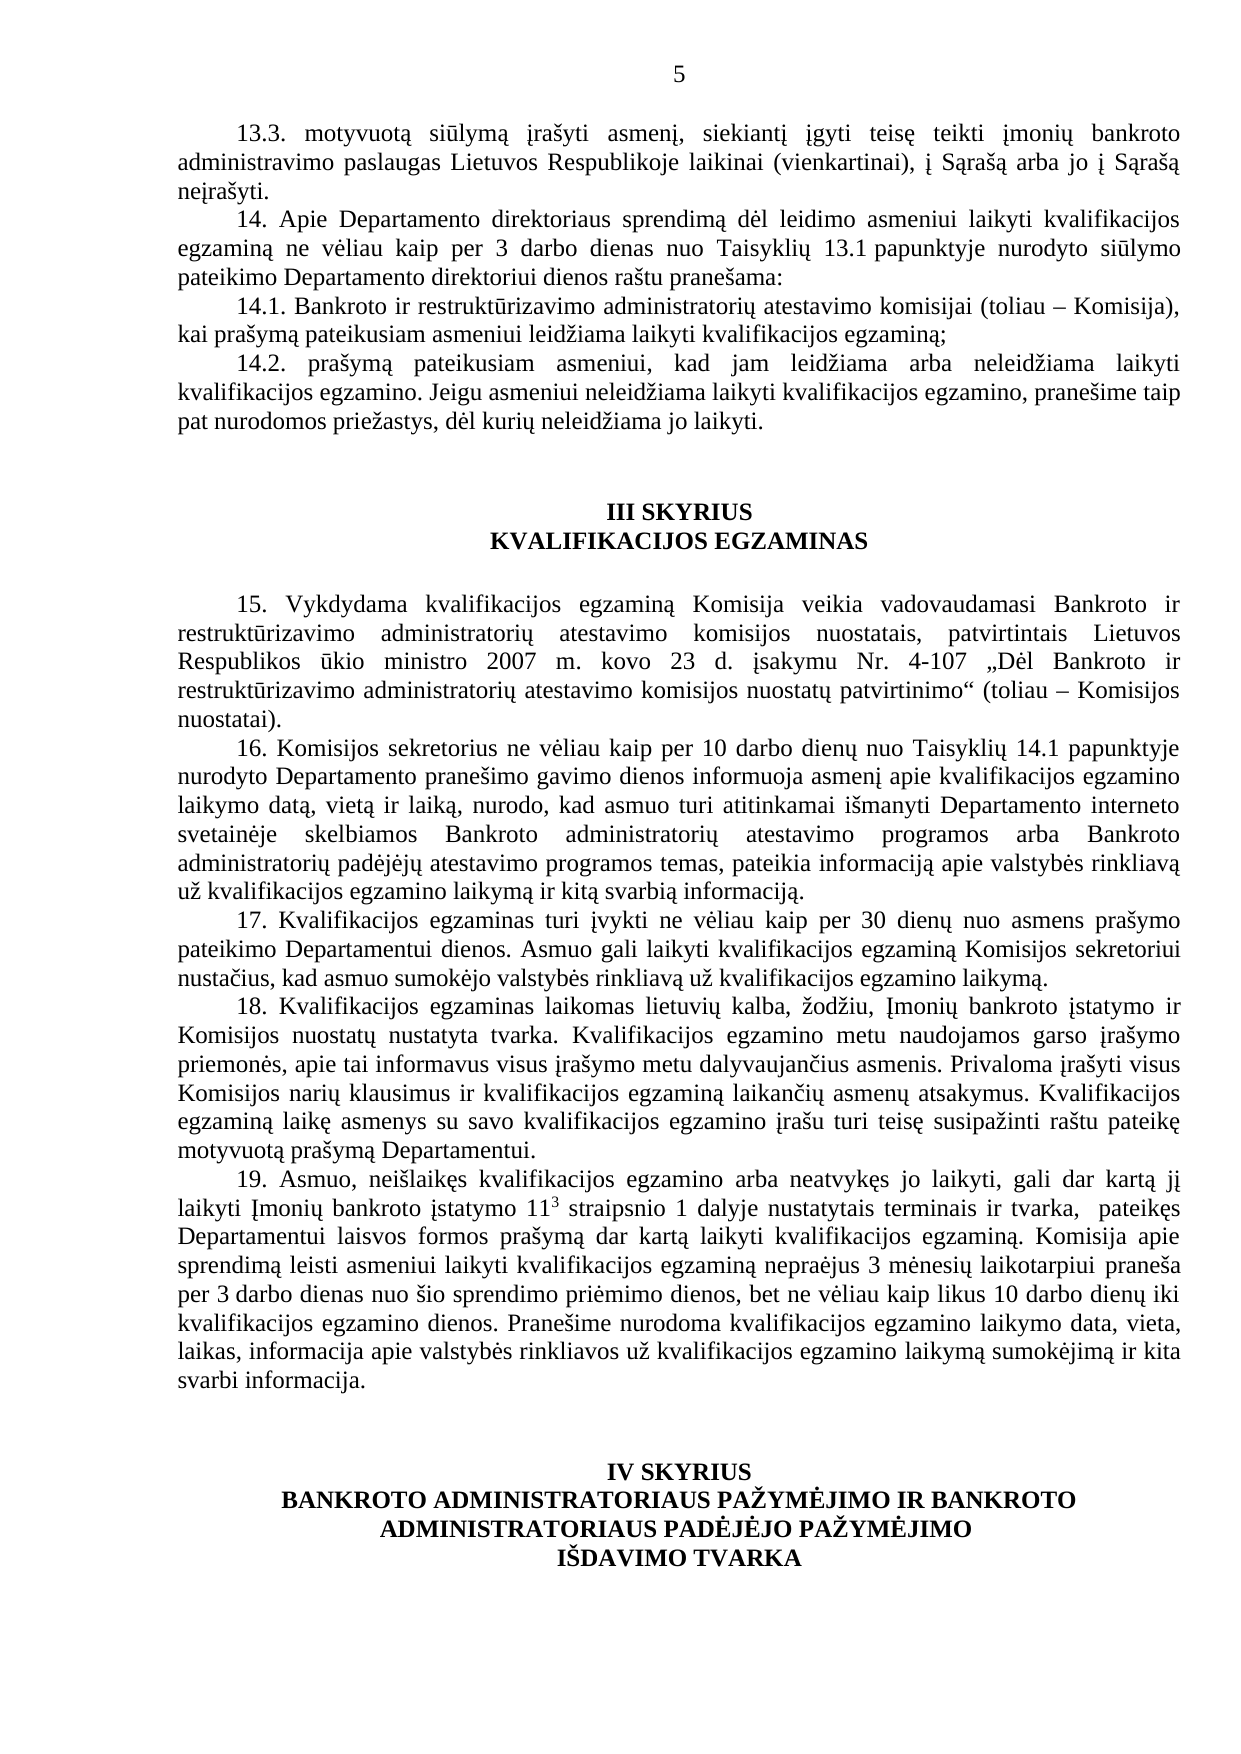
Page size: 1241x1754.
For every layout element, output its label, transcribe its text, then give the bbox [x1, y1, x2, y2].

text KVALIFIKACIJOS EGZAMINAS [177, 526, 1181, 555]
text 13.3. motyvuotą siūlymą įrašyti asmenį, siekiantį įgyti teisę teikti įmonių bankroto administravimo paslaugas Lietuvos Respublikoje laikinai (vienkartinai), į Sąrašą arba jo į Sąrašą neįrašyti. [177, 118, 1181, 204]
text 14.2. prašymą pateikusiam asmeniui, kad jam leidžiama arba neleidžiama laikyti kvalifikacijos egzamino. Jeigu asmeniui neleidžiama laikyti kvalifikacijos egzamino, pranešime taip pat nurodomos priežastys, dėl kurių neleidžiama jo laikyti. [177, 348, 1181, 434]
text 18. Kvalifikacijos egzaminas laikomas lietuvių kalba, žodžiu, Įmonių bankroto įstatymo ir Komisijos nuostatų nustatyta tvarka. Kvalifikacijos egzamino metu naudojamos garso įrašymo priemonės, apie tai informavus visus įrašymo metu dalyvaujančius asmenis. Privaloma įrašyti visus Komisijos narių klausimus ir kvalifikacijos egzaminą laikančių asmenų atsakymus. Kvalifikacijos egzaminą laikę asmenys su savo kvalifikacijos egzamino įrašu turi teisę susipažinti raštu pateikę motyvuotą prašymą Departamentui. [177, 991, 1181, 1164]
text 15. Vykdydama kvalifikacijos egzaminą Komisija veikia vadovaudamasi Bankroto ir restruktūrizavimo administratorių atestavimo komisijos nuostatais, patvirtintais Lietuvos Respublikos ūkio ministro 2007 m. kovo 23 d. įsakymu Nr. 4-107 „Dėl Bankroto ir restruktūrizavimo administratorių atestavimo komisijos nuostatų patvirtinimo“ (toliau – Komisijos nuostatai). [177, 589, 1181, 733]
text Bankroto ADMINISTRATORIAUS PAŽYMĖJIMO ir Bankroto ADMINISTRATORIAUS padėjėjo PAŽYMĖJIMO [177, 1485, 1181, 1543]
text III SKYRIUS [177, 497, 1181, 526]
text 14. Apie Departamento direktoriaus sprendimą dėl leidimo asmeniui laikyti kvalifikacijos egzaminą ne vėliau kaip per 3 darbo dienas nuo Taisyklių 13.1 papunktyje nurodyto siūlymo pateikimo Departamento direktoriui dienos raštu pranešama: [177, 204, 1181, 291]
text 16. Komisijos sekretorius ne vėliau kaip per 10 darbo dienų nuo Taisyklių 14.1 papunktyje nurodyto Departamento pranešimo gavimo dienos informuoja asmenį apie kvalifikacijos egzamino laikymo datą, vietą ir laiką, nurodo, kad asmuo turi atitinkamai išmanyti Departamento interneto svetainėje skelbiamos Bankroto administratorių atestavimo programos arba Bankroto administratorių padėjėjų atestavimo programos temas, pateikia informaciją apie valstybės rinkliavą už kvalifikacijos egzamino laikymą ir kitą svarbią informaciją. [177, 733, 1181, 905]
text 17. Kvalifikacijos egzaminas turi įvykti ne vėliau kaip per 30 dienų nuo asmens prašymo pateikimo Departamentui dienos. Asmuo gali laikyti kvalifikacijos egzaminą Komisijos sekretoriui nustačius, kad asmuo sumokėjo valstybės rinkliavą už kvalifikacijos egzamino laikymą. [177, 905, 1181, 991]
text 14.1. Bankroto ir restruktūrizavimo administratorių atestavimo komisijai (toliau – Komisija), kai prašymą pateikusiam asmeniui leidžiama laikyti kvalifikacijos egzaminą; [177, 291, 1181, 348]
text IV SKYRIUS [177, 1457, 1181, 1485]
text IŠDAVIMO TVARKA [177, 1543, 1181, 1572]
text 19. Asmuo, neišlaikęs kvalifikacijos egzamino arba neatvykęs jo laikyti, gali dar kartą jį laikyti Įmonių bankroto įstatymo 113 straipsnio 1 dalyje nustatytais terminais ir tvarka, pateikęs Departamentui laisvos formos prašymą dar kartą laikyti kvalifikacijos egzaminą. Komisija apie sprendimą leisti asmeniui laikyti kvalifikacijos egzaminą nepraėjus 3 mėnesių laikotarpiui praneša per 3 darbo dienas nuo šio sprendimo priėmimo dienos, bet ne vėliau kaip likus 10 darbo dienų iki kvalifikacijos egzamino dienos. Pranešime nurodoma kvalifikacijos egzamino laikymo data, vieta, laikas, informacija apie valstybės rinkliavos už kvalifikacijos egzamino laikymą sumokėjimą ir kita svarbi informacija. [177, 1164, 1181, 1394]
